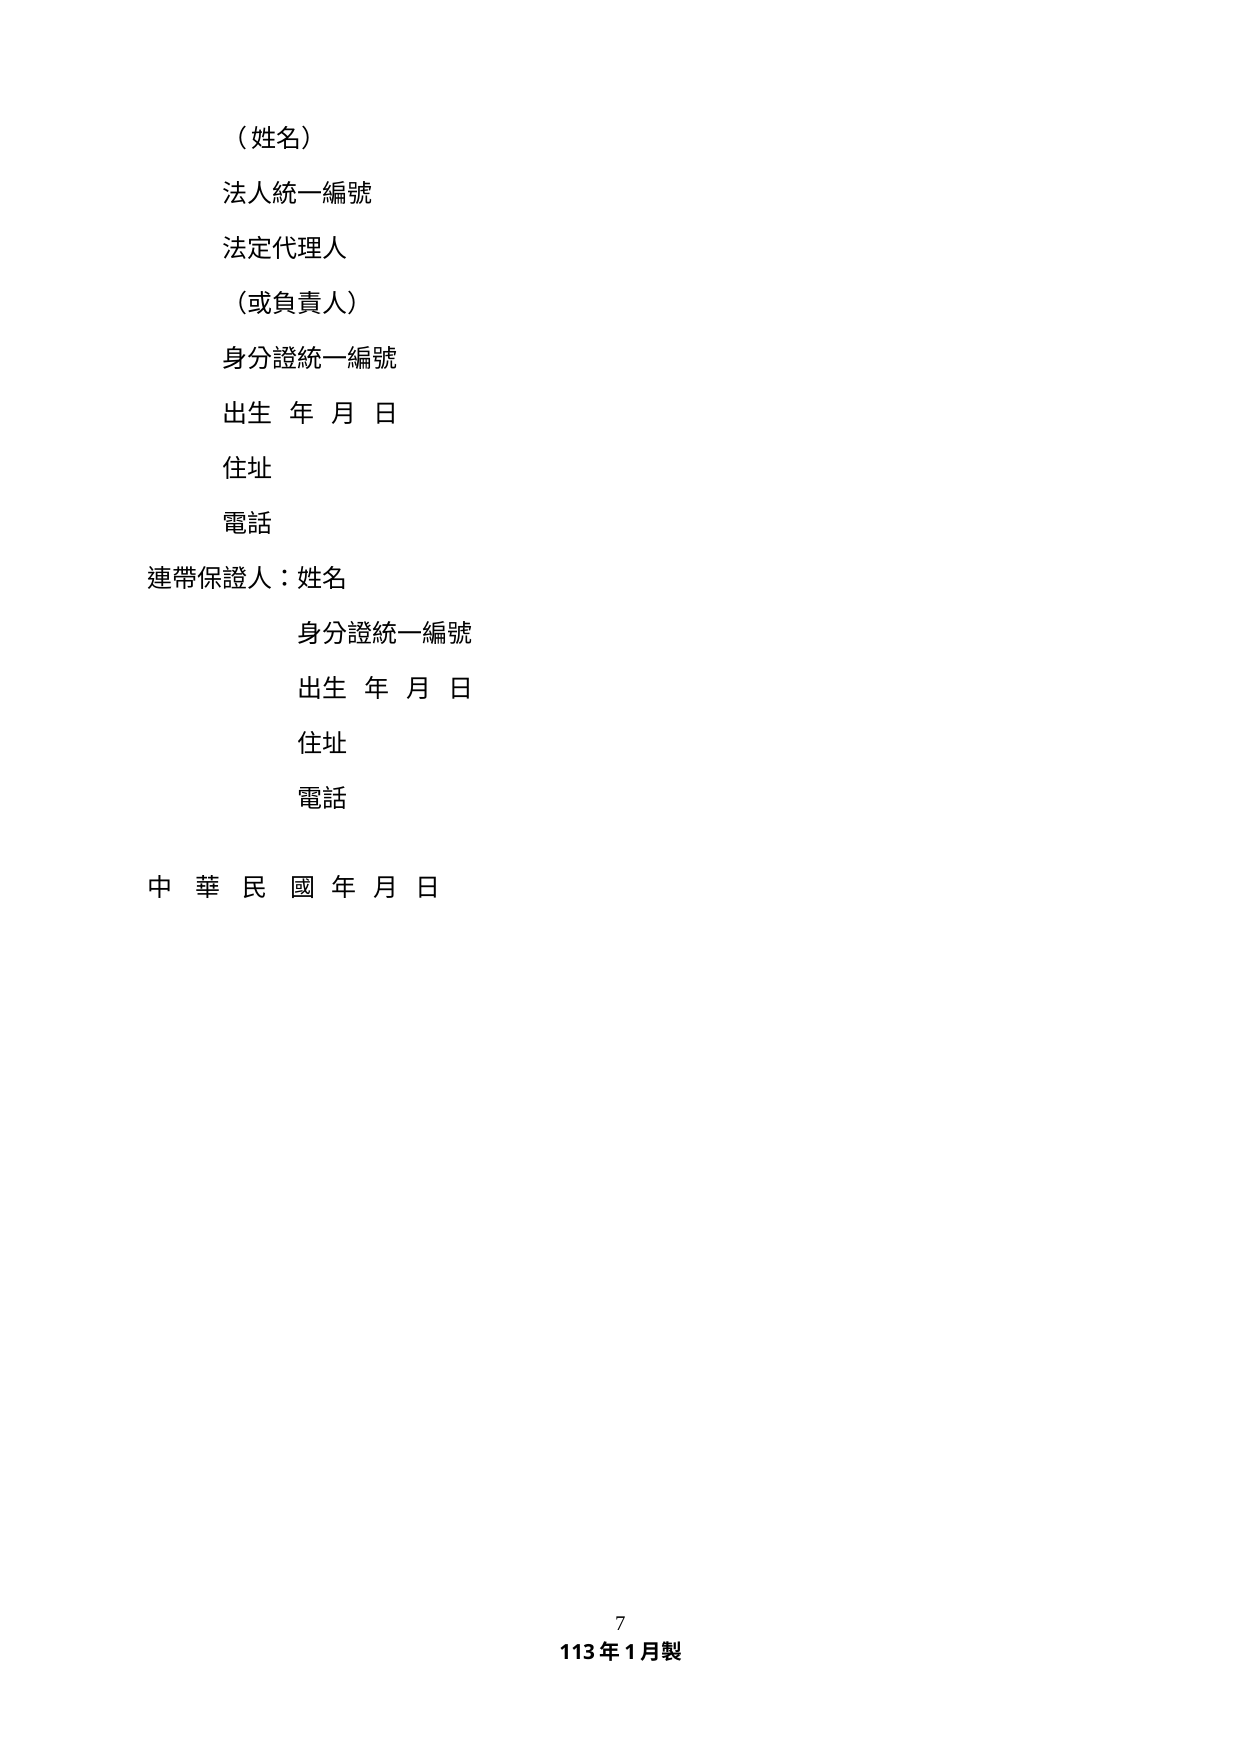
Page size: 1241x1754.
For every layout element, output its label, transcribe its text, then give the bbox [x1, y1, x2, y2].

text 電話 [223, 503, 1092, 539]
text 出生 年 月 日 [298, 668, 1092, 704]
text 法定代理人 [223, 228, 1092, 264]
text 電話 [298, 778, 1092, 814]
text 身分證統一編號 [223, 338, 1092, 374]
text 住址 [298, 723, 1092, 759]
text 連帶保證人：姓名 [148, 558, 1092, 594]
text 住址 [223, 448, 1092, 484]
text 法人統一編號 [223, 173, 1092, 209]
text 中 華 民 國 年 月 日 [148, 867, 1132, 903]
text 身分證統一編號 [298, 613, 1092, 649]
text （或負責人） [223, 283, 1092, 319]
text 出生 年 月 日 [223, 393, 1092, 429]
text （姓名） [223, 118, 1092, 154]
